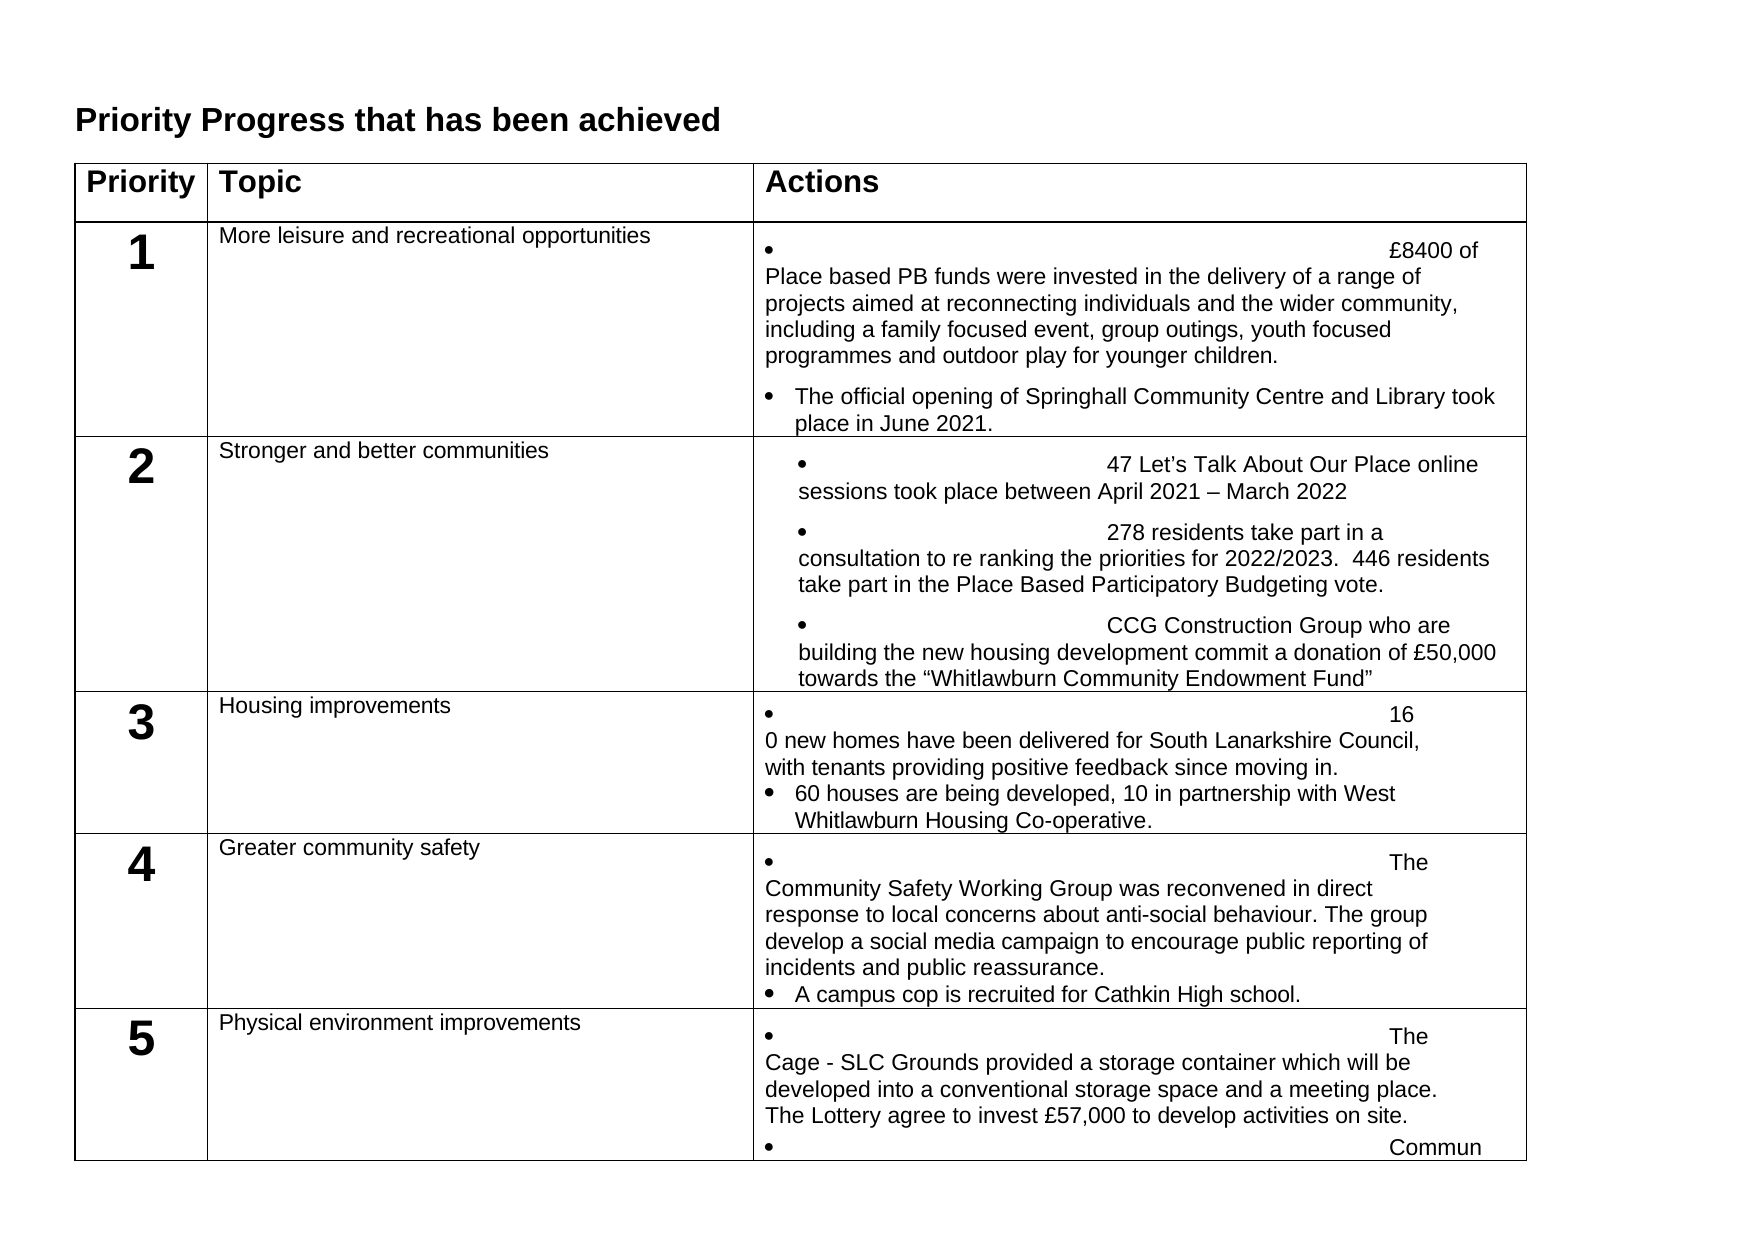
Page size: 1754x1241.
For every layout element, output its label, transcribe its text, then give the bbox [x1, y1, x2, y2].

table_cell 2 [76, 437, 207, 691]
table_cell 47 Let’s Talk About Our Place online sessions took place between April 2021 – March 2022 278 residents take part in a consultation to re ranking the priorities for 2022/2023. 446 residents take part in the Place Based Participatory Budgeting vote. CCG Construction Group who are building the new housing development commit a donation of £50,000 towards the “Whitlawburn Community Endowment Fund” [754, 437, 1526, 691]
table_cell 160 new homes have been delivered for South Lanarkshire Council, with tenants providing positive feedback since moving in. 60 houses are being developed, 10 in partnership with West Whitlawburn Housing Co-operative. [754, 692, 1526, 833]
table_header Priority [76, 164, 207, 221]
table_cell Housing improvements [208, 692, 753, 833]
table_header Actions [754, 164, 1526, 221]
table_cell 3 [76, 692, 207, 833]
table_cell 5 [76, 1009, 207, 1160]
table_header Topic [208, 164, 753, 221]
table_cell Physical environment improvements [208, 1009, 753, 1160]
table_cell The Community Safety Working Group was reconvened in direct response to local concerns about anti-social behaviour. The group develop a social media campaign to encourage public reporting of incidents and public reassurance. A campus cop is recruited for Cathkin High school. [754, 834, 1526, 1007]
table_cell 1 [76, 223, 207, 436]
subtitle Priority Progress that has been achieved [75, 100, 1679, 138]
table_cell £8400 of Place based PB funds were invested in the delivery of a range of projects aimed at reconnecting individuals and the wider community, including a family focused event, group outings, youth focused programmes and outdoor play for younger children. The official opening of Springhall Community Centre and Library took place in June 2021. [754, 223, 1526, 436]
table_cell Greater community safety [208, 834, 753, 1007]
table_cell The Cage - SLC Grounds provided a storage container which will be developed into a conventional storage space and a meeting place. The Lottery agree to invest £57,000 to develop activities on site. Community led growing initiatives are developed at the Cage, the area is well used by the nursery and local groups. The stakeholders secure the support of the unpaid work team to carry out significant works at Whitlawburn Community Resource Centre. [754, 1009, 1526, 1160]
table_cell Stronger and better communities [208, 437, 753, 691]
table_cell 4 [76, 834, 207, 1007]
table_cell More leisure and recreational opportunities [208, 223, 753, 436]
